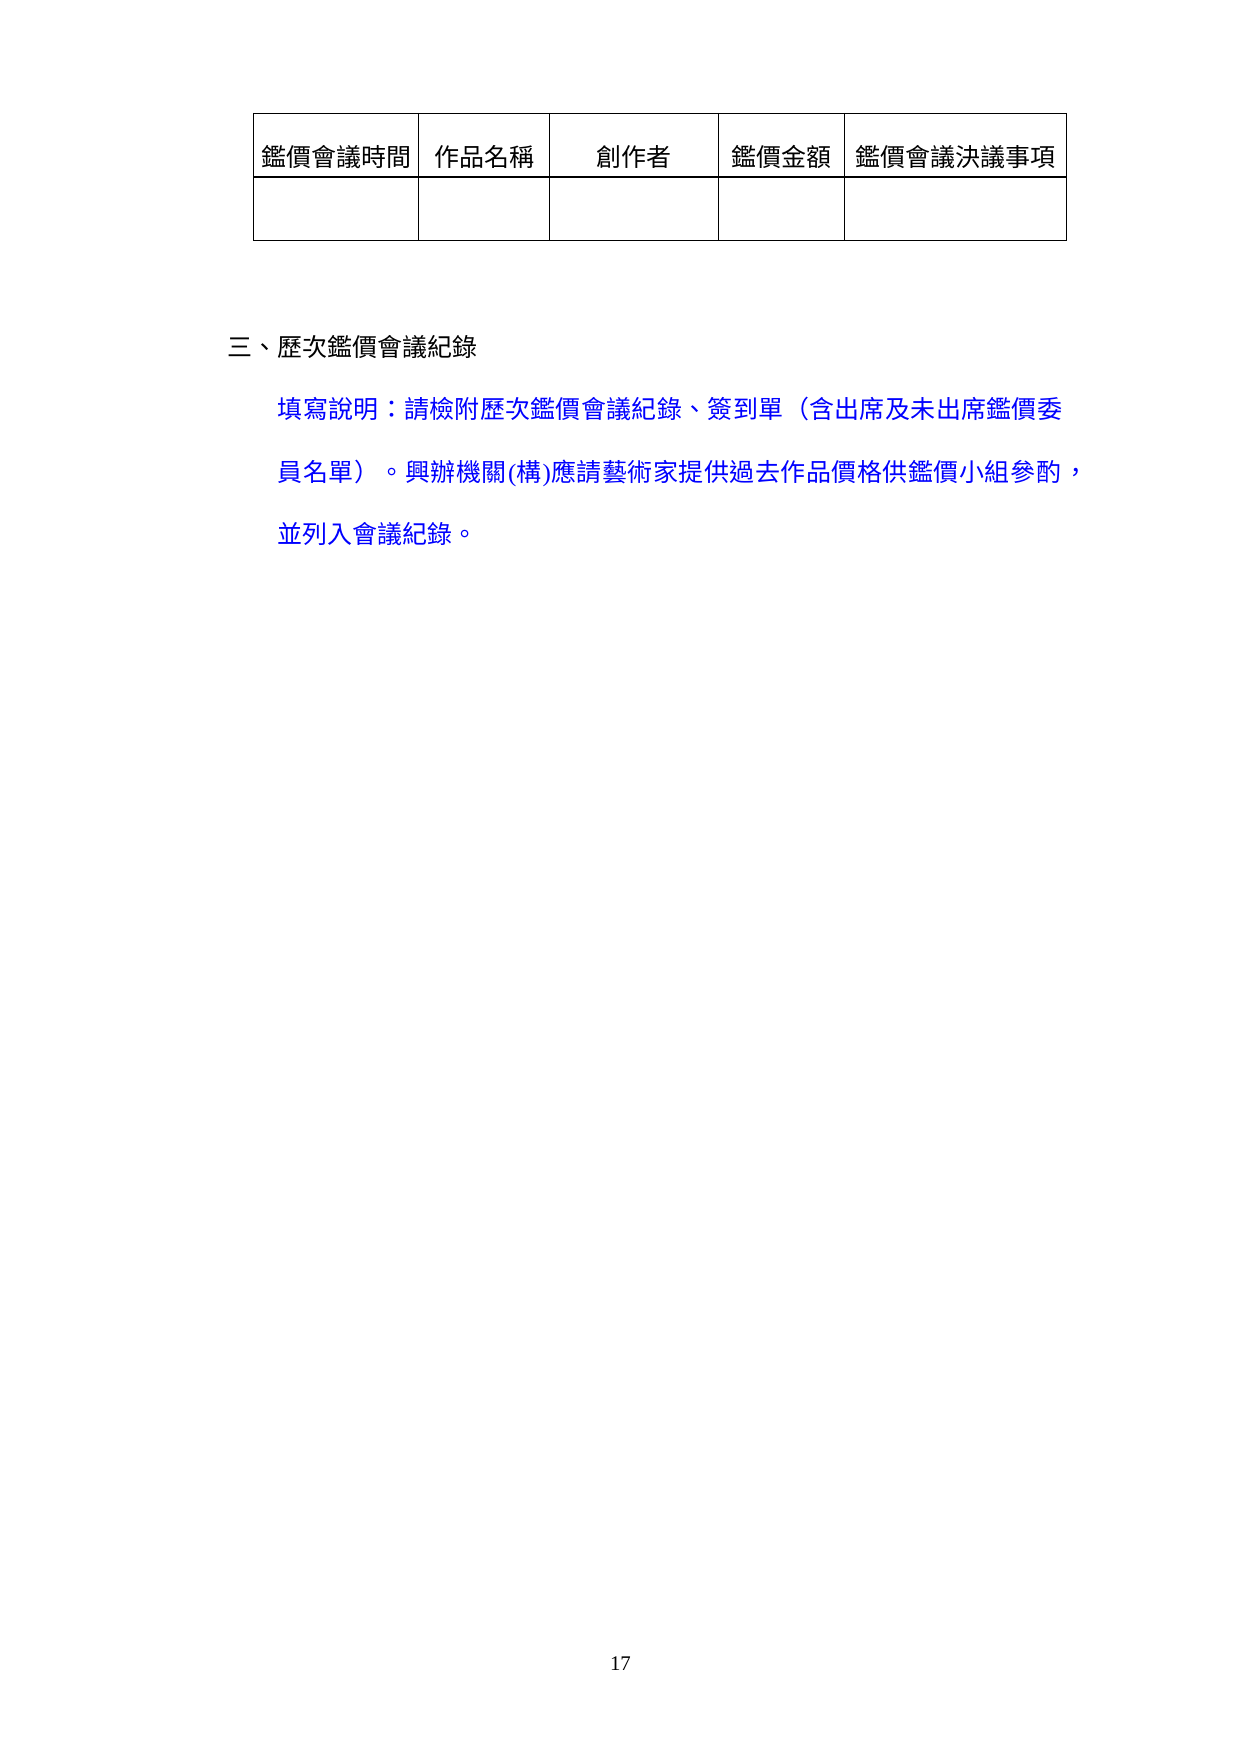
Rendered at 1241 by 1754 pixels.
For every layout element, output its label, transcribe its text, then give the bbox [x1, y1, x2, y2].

table_cell [254, 178, 418, 240]
table_cell [719, 178, 844, 240]
text 三、歷次鑑價會議紀錄 [177, 303, 1063, 366]
table_cell [550, 178, 718, 240]
table_header 創作者 [550, 114, 718, 176]
table_cell [845, 178, 1066, 240]
table_cell [419, 178, 549, 240]
table_header 作品名稱 [419, 114, 549, 176]
table_header 鑑價金額 [719, 114, 844, 176]
table_header 鑑價會議決議事項 [845, 114, 1066, 176]
table_header 鑑價會議時間 [254, 114, 418, 176]
text 填寫說明：請檢附歷次鑑價會議紀錄、簽到單（含出席及未出席鑑價委員名單）。興辦機關(構)應請藝術家提供過去作品價格供鑑價小組參酌，並列入會議紀錄。 [278, 366, 1063, 553]
